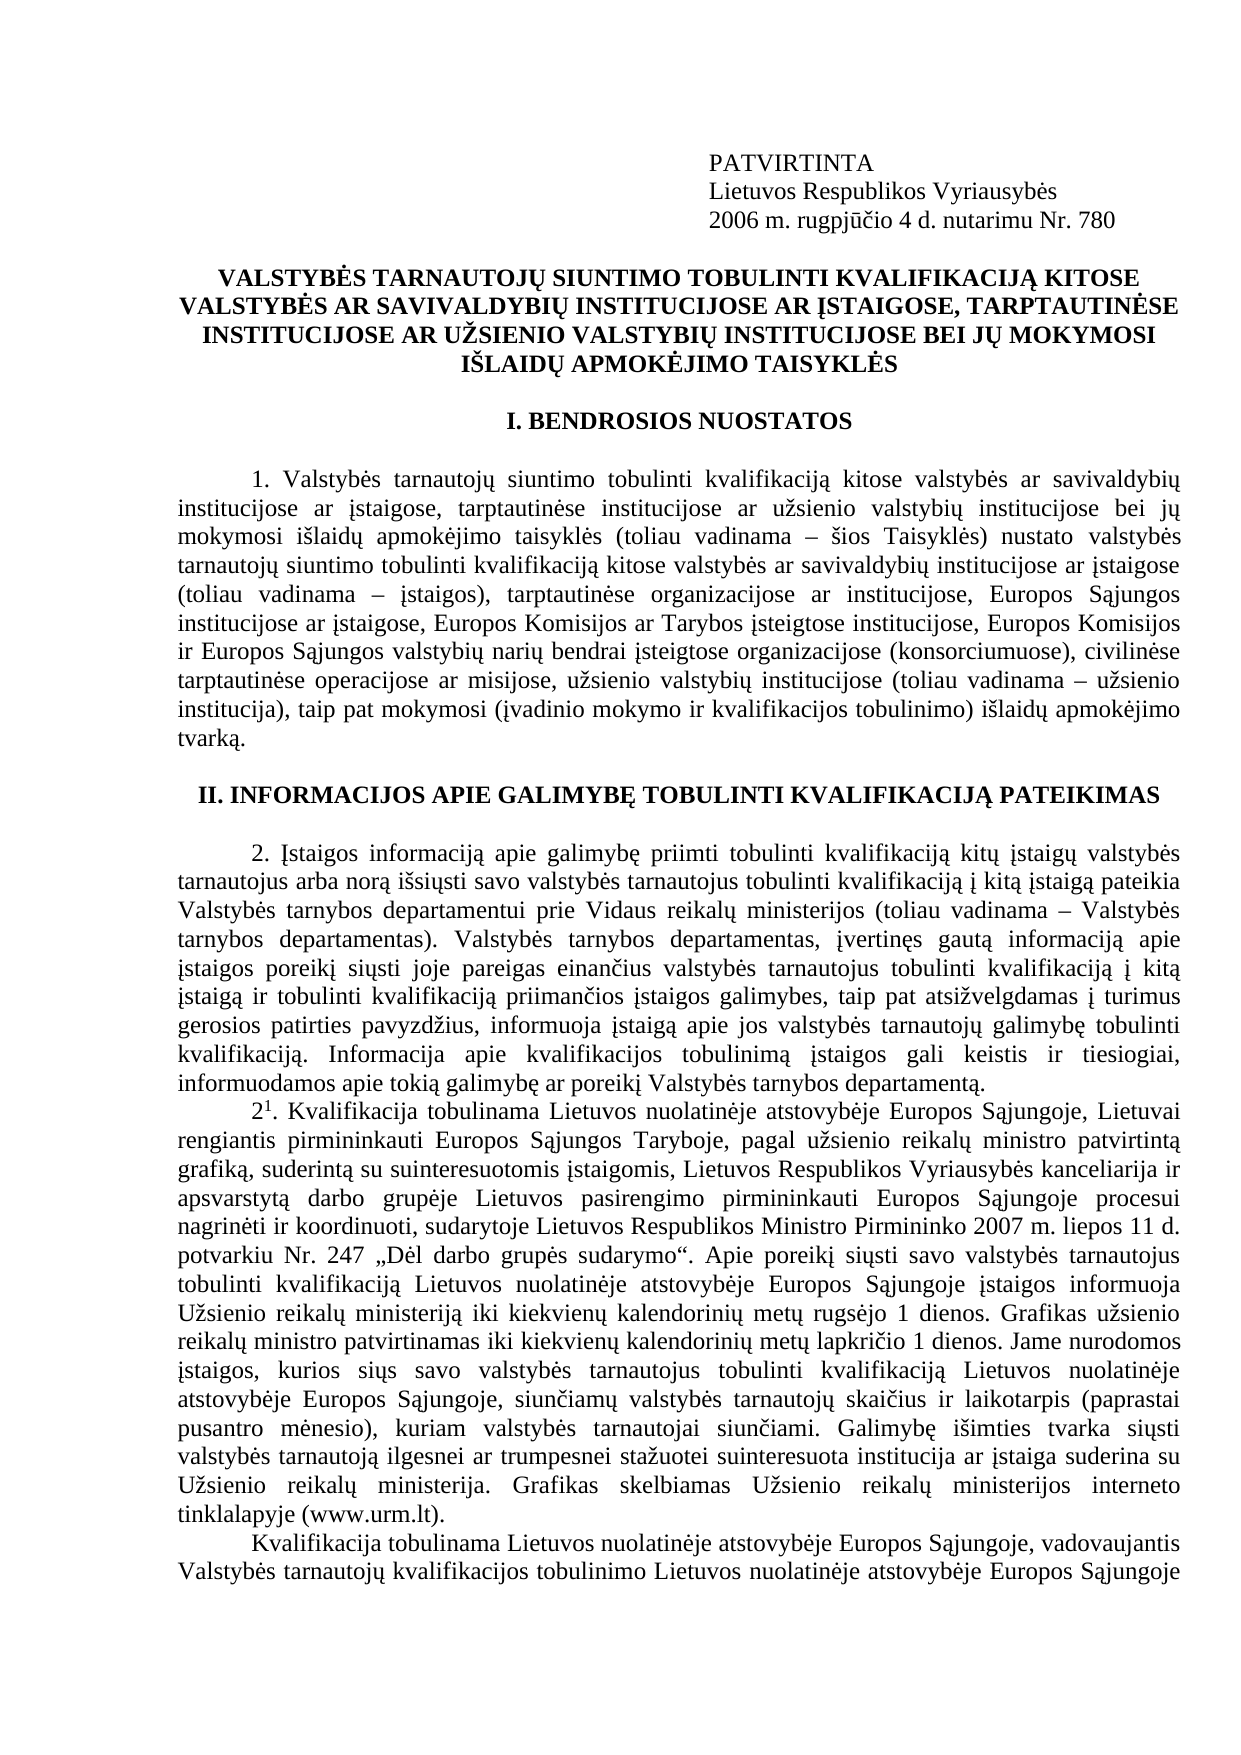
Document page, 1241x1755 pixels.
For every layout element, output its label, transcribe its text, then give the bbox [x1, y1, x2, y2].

text PATVIRTINTA [177, 148, 1181, 176]
text I. BENDROSIOS NUOSTATOS [177, 406, 1181, 435]
text Lietuvos Respublikos Vyriausybės [177, 176, 1181, 205]
text VALSTYBĖS TARNAUTOJŲ SIUNTIMO TOBULINTI KVALIFIKACIJĄ KITOSE VALSTYBĖS AR SAVIVALDYBIŲ INSTITUCIJOSE AR ĮSTAIGOSE, TARPTAUTINĖSE INSTITUCIJOSE AR UŽSIENIO VALSTYBIŲ INSTITUCIJOSE BEI JŲ MOKYMOSI IŠLAIDŲ APMOKĖJIMO TAISYKLĖS [177, 263, 1181, 378]
text II. INFORMACIJOS APIE GALIMYBĘ tobulinti kvalifikaciją PATEIKIMAS [177, 780, 1181, 809]
text 2. Įstaigos informaciją apie galimybę priimti tobulinti kvalifikaciją kitų įstaigų valstybės tarnautojus arba norą išsiųsti savo valstybės tarnautojus tobulinti kvalifikaciją į kitą įstaigą pateikia Valstybės tarnybos departamentui prie Vidaus reikalų ministerijos (toliau vadinama – Valstybės tarnybos departamentas). Valstybės tarnybos departamentas, įvertinęs gautą informaciją apie įstaigos poreikį siųsti joje pareigas einančius valstybės tarnautojus tobulinti kvalifikaciją į kitą įstaigą ir tobulinti kvalifikaciją priimančios įstaigos galimybes, taip pat atsižvelgdamas į turimus gerosios patirties pavyzdžius, informuoja įstaigą apie jos valstybės tarnautojų galimybę tobulinti kvalifikaciją. Informacija apie kvalifikacijos tobulinimą įstaigos gali keistis ir tiesiogiai, informuodamos apie tokią galimybę ar poreikį Valstybės tarnybos departamentą. [177, 838, 1181, 1096]
text Kvalifikacija tobulinama Lietuvos nuolatinėje atstovybėje Europos Sąjungoje, vadovaujantis Valstybės tarnautojų kvalifikacijos tobulinimo Lietuvos nuolatinėje atstovybėje Europos Sąjungoje [177, 1528, 1181, 1585]
text 1. Valstybės tarnautojų siuntimo tobulinti kvalifikaciją kitose valstybės ar savivaldybių institucijose ar įstaigose, tarptautinėse institucijose ar užsienio valstybių institucijose bei jų mokymosi išlaidų apmokėjimo taisyklės (toliau vadinama – šios Taisyklės) nustato valstybės tarnautojų siuntimo tobulinti kvalifikaciją kitose valstybės ar savivaldybių institucijose ar įstaigose (toliau vadinama – įstaigos), tarptautinėse organizacijose ar institucijose, Europos Sąjungos institucijose ar įstaigose, Europos Komisijos ar Tarybos įsteigtose institucijose, Europos Komisijos ir Europos Sąjungos valstybių narių bendrai įsteigtose organizacijose (konsorciumuose), civilinėse tarptautinėse operacijose ar misijose, užsienio valstybių institucijose (toliau vadinama – užsienio institucija), taip pat mokymosi (įvadinio mokymo ir kvalifikacijos tobulinimo) išlaidų apmokėjimo tvarką. [177, 464, 1181, 751]
text 21. Kvalifikacija tobulinama Lietuvos nuolatinėje atstovybėje Europos Sąjungoje, Lietuvai rengiantis pirmininkauti Europos Sąjungos Taryboje, pagal užsienio reikalų ministro patvirtintą grafiką, suderintą su suinteresuotomis įstaigomis, Lietuvos Respublikos Vyriausybės kanceliarija ir apsvarstytą darbo grupėje Lietuvos pasirengimo pirmininkauti Europos Sąjungoje procesui nagrinėti ir koordinuoti, sudarytoje Lietuvos Respublikos Ministro Pirmininko 2007 m. liepos 11 d. potvarkiu Nr. 247 „Dėl darbo grupės sudarymo“. Apie poreikį siųsti savo valstybės tarnautojus tobulinti kvalifikaciją Lietuvos nuolatinėje atstovybėje Europos Sąjungoje įstaigos informuoja Užsienio reikalų ministeriją iki kiekvienų kalendorinių metų rugsėjo 1 dienos. Grafikas užsienio reikalų ministro patvirtinamas iki kiekvienų kalendorinių metų lapkričio 1 dienos. Jame nurodomos įstaigos, kurios siųs savo valstybės tarnautojus tobulinti kvalifikaciją Lietuvos nuolatinėje atstovybėje Europos Sąjungoje, siunčiamų valstybės tarnautojų skaičius ir laikotarpis (paprastai pusantro mėnesio), kuriam valstybės tarnautojai siunčiami. Galimybę išimties tvarka siųsti valstybės tarnautoją ilgesnei ar trumpesnei stažuotei suinteresuota institucija ar įstaiga suderina su Užsienio reikalų ministerija. Grafikas skelbiamas Užsienio reikalų ministerijos interneto tinklalapyje (www.urm.lt). [177, 1096, 1181, 1528]
text 2006 m. rugpjūčio 4 d. nutarimu Nr. 780 [177, 205, 1181, 234]
